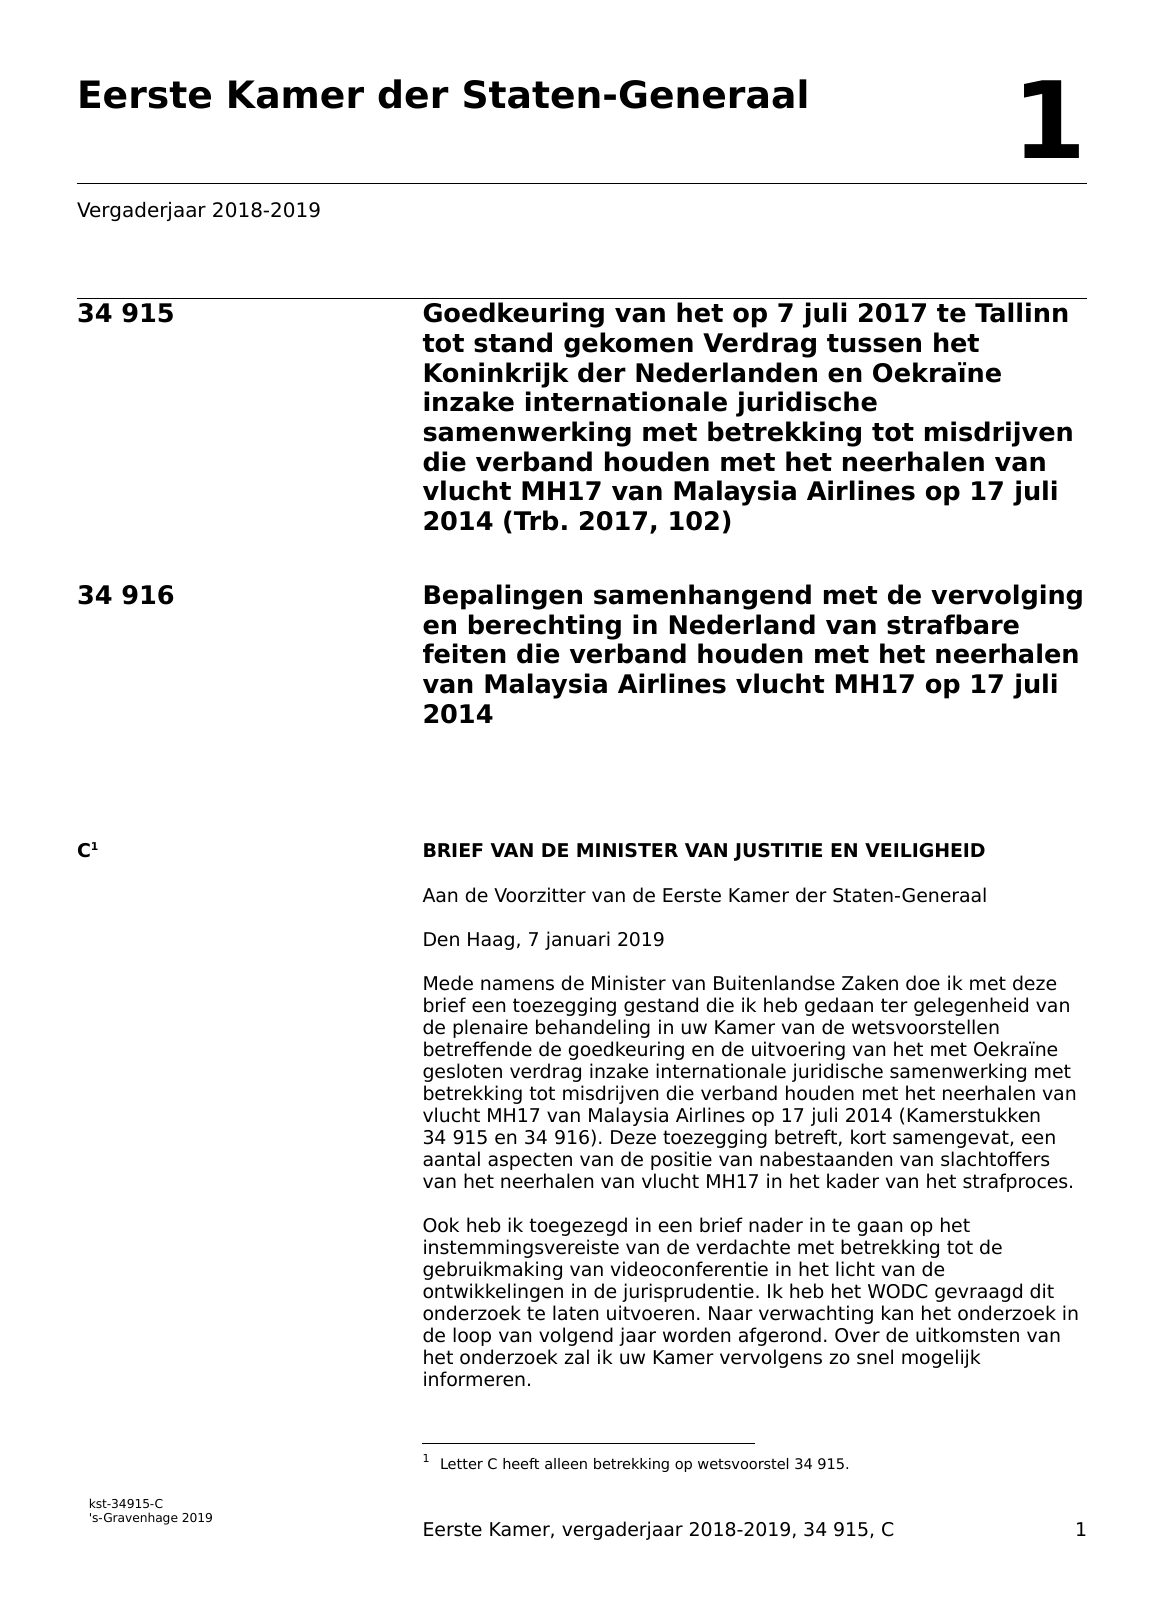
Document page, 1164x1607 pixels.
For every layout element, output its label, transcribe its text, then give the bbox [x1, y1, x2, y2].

table_header Eerste Kamer der Staten-Generaal [77, 59, 886, 183]
text Letter C heeft alleen betrekking op wetsvoorstel 34 915. [422, 1452, 1087, 1474]
subtitle 34 915 Goedkeuring van het op 7 juli 2017 te Tallinn tot stand gekomen Verdrag tussen het Koninkrijk der Nederlanden en Oekraïne inzake internationale juridische samenwerking met betrekking tot misdrijven die verband houden met het neerhalen van vlucht MH17 van Malaysia Airlines op 17 juli 2014 (Trb. 2017, 102) [77, 299, 1087, 536]
text Den Haag, 7 januari 2019 [422, 929, 1087, 951]
subtitle 34 916 Bepalingen samenhangend met de vervolging en berechting in Nederland van strafbare feiten die verband houden met het neerhalen van Malaysia Airlines vlucht MH17 op 17 juli 2014 [77, 581, 1087, 729]
table_header 1 [886, 59, 1087, 183]
table_cell Vergaderjaar 2018-2019 [77, 184, 1087, 298]
text Ook heb ik toegezegd in een brief nader in te gaan op het instemmingsvereiste van de verdachte met betrekking tot de gebruikmaking van videoconferentie in het licht van de ontwikkelingen in de jurisprudentie. Ik heb het WODC gevraagd dit onderzoek te laten uitvoeren. Naar verwachting kan het onderzoek in de loop van volgend jaar worden afgerond. Over de uitkomsten van het onderzoek zal ik uw Kamer vervolgens zo snel mogelijk informeren. [422, 1215, 1087, 1391]
text kst-34915-C [88, 1497, 323, 1511]
text Aan de Voorzitter van de Eerste Kamer der Staten-Generaal [422, 884, 1087, 906]
text Mede namens de Minister van Buitenlandse Zaken doe ik met deze brief een toezegging gestand die ik heb gedaan ter gelegenheid van de plenaire behandeling in uw Kamer van de wetsvoorstellen betreffende de goedkeuring en de uitvoering van het met Oekraïne gesloten verdrag inzake internationale juridische samenwerking met betrekking tot misdrijven die verband houden met het neerhalen van vlucht MH17 van Malaysia Airlines op 17 juli 2014 (Kamerstukken 34 915 en 34 916). Deze toezegging betreft, kort samengevat, een aantal aspecten van de positie van nabestaanden van slachtoffers van het neerhalen van vlucht MH17 in het kader van het strafproces. [422, 973, 1087, 1193]
text 's-Gravenhage 2019 [88, 1511, 323, 1525]
subtitle C BRIEF VAN DE MINISTER VAN JUSTITIE EN VEILIGHEID [77, 840, 1087, 862]
